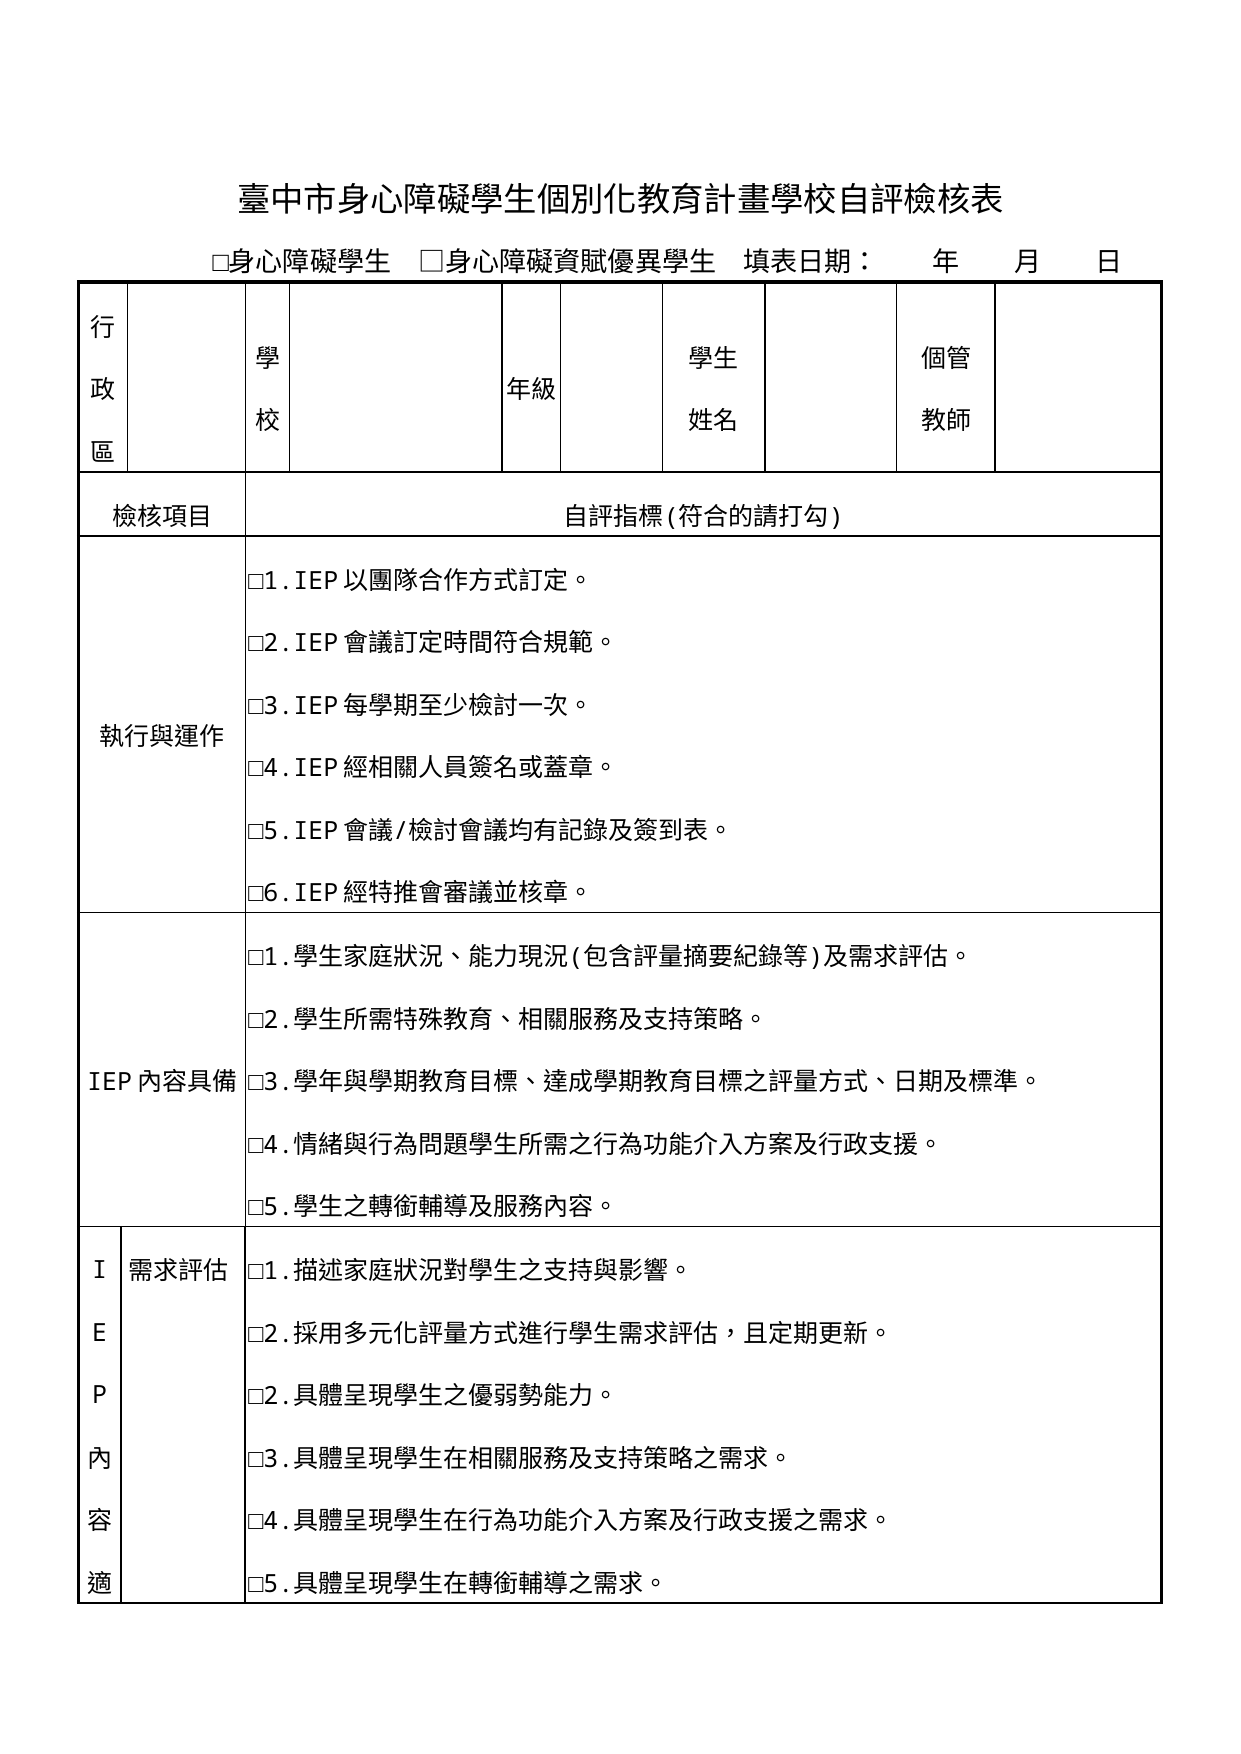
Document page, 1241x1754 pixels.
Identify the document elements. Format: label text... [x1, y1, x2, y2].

text 臺中市身心障礙學生個別化教育計畫學校自評檢核表 [93, 155, 1147, 218]
table_cell I E P內容適 [80, 1227, 120, 1602]
table_header 年級 [503, 284, 560, 471]
table_cell 自評指標(符合的請打勾) [246, 473, 1160, 535]
table_cell 執行與運作 [80, 537, 245, 912]
table_cell □1.描述家庭狀況對學生之支持與影響。 □2.採用多元化評量方式進行學生需求評估，且定期更新。 □2.具體呈現學生之優弱勢能力。 □3.具體呈現學生在相關服務及支持策略之需求。 □4.具體呈現學生在行為功能介入方案及行政支援之需求。 □5.具體呈現學生在轉銜輔導之需求。 [246, 1227, 1160, 1602]
table_cell □1.學生家庭狀況、能力現況(包含評量摘要紀錄等)及需求評估。 □2.學生所需特殊教育、相關服務及支持策略。 □3.學年與學期教育目標、達成學期教育目標之評量方式、日期及標準。 □4.情緒與行為問題學生所需之行為功能介入方案及行政支援。 □5.學生之轉銜輔導及服務內容。 [246, 913, 1160, 1226]
table_header [290, 284, 501, 471]
table_header 行政區 [80, 284, 127, 471]
text □身心障礙學生 □身心障礙資賦優異學生 填表日期： 年 月 日 [118, 218, 1122, 280]
table_header 學生 姓名 [663, 284, 764, 471]
table_header [766, 284, 896, 471]
table_header [561, 284, 662, 471]
table_cell □1.IEP以團隊合作方式訂定。 □2.IEP會議訂定時間符合規範。 □3.IEP每學期至少檢討一次。 □4.IEP經相關人員簽名或蓋章。 □5.IEP會議/檢討會議均有記錄及簽到表。 □6.IEP經特推會審議並核章。 [246, 537, 1160, 912]
table_header [996, 284, 1160, 471]
table_header 學校 [246, 284, 289, 471]
table_cell IEP內容具備 [80, 913, 245, 1226]
table_header 個管 教師 [897, 284, 994, 471]
table_header [128, 284, 245, 471]
table_cell 檢核項目 [80, 473, 245, 535]
table_cell 需求評估 [122, 1227, 244, 1602]
